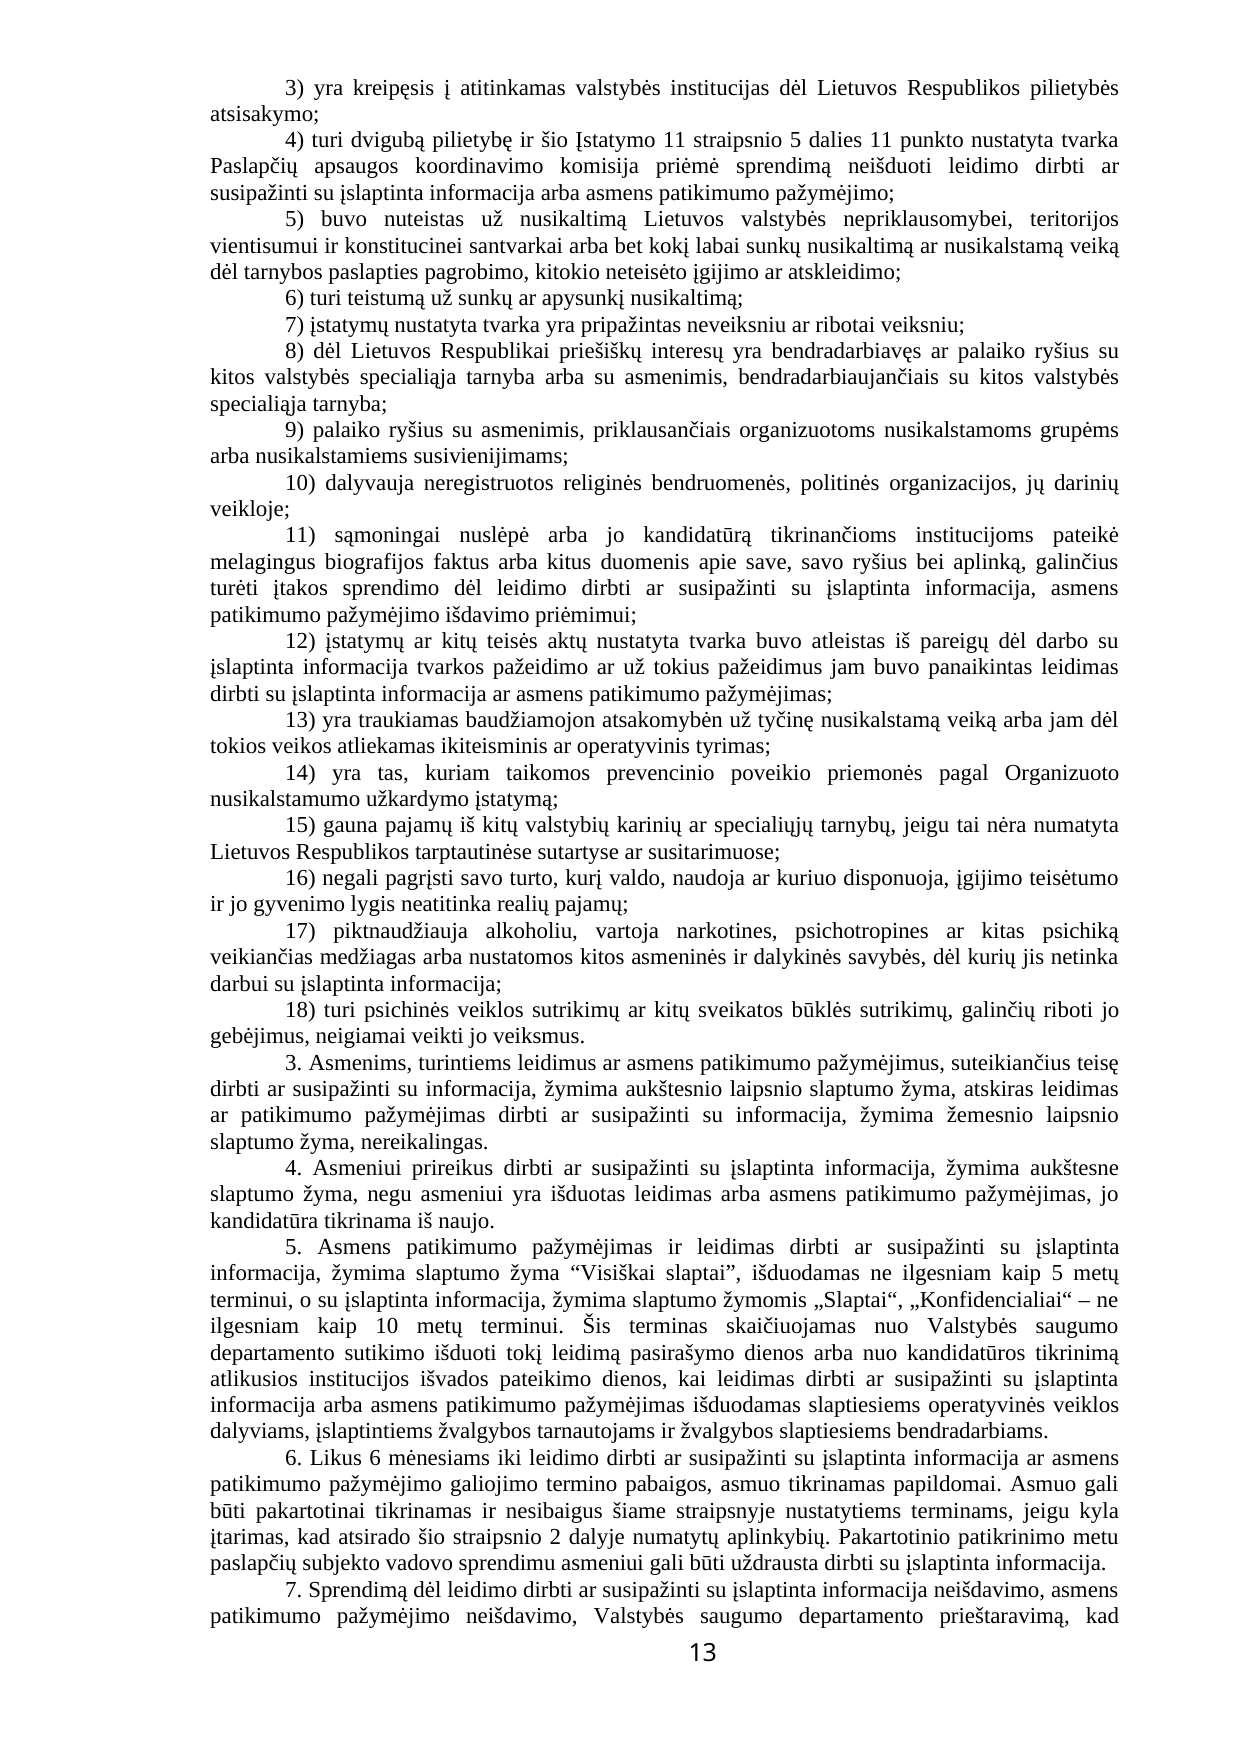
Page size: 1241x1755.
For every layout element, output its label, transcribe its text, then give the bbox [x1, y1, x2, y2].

text 7. Sprendimą dėl leidimo dirbti ar susipažinti su įslaptinta informacija neišdavimo, asmens patikimumo pažymėjimo neišdavimo, Valstybės saugumo departamento prieštaravimą, kad [210, 1576, 1120, 1628]
text 6) turi teistumą už sunkų ar apysunkį nusikaltimą; [210, 284, 1120, 311]
text 13) yra traukiamas baudžiamojon atsakomybėn už tyčinę nusikalstamą veiką arba jam dėl tokios veikos atliekamas ikiteisminis ar operatyvinis tyrimas; [210, 706, 1120, 759]
text 4) turi dvigubą pilietybę ir šio Įstatymo 11 straipsnio 5 dalies 11 punkto nustatyta tvarka Paslapčių apsaugos koordinavimo komisija priėmė sprendimą neišduoti leidimo dirbti ar susipažinti su įslaptinta informacija arba asmens patikimumo pažymėjimo; [210, 126, 1120, 205]
text 7) įstatymų nustatyta tvarka yra pripažintas neveiksniu ar ribotai veiksniu; [210, 311, 1120, 337]
text 10) dalyvauja neregistruotos religinės bendruomenės, politinės organizacijos, jų darinių veikloje; [210, 469, 1120, 522]
text 16) negali pagrįsti savo turto, kurį valdo, naudoja ar kuriuo disponuoja, įgijimo teisėtumo ir jo gyvenimo lygis neatitinka realių pajamų; [210, 864, 1120, 917]
text 18) turi psichinės veiklos sutrikimų ar kitų sveikatos būklės sutrikimų, galinčių riboti jo gebėjimus, neigiamai veikti jo veiksmus. [210, 996, 1120, 1049]
text 14) yra tas, kuriam taikomos prevencinio poveikio priemonės pagal Organizuoto nusikalstamumo užkardymo įstatymą; [210, 759, 1120, 811]
text 3) yra kreipęsis į atitinkamas valstybės institucijas dėl Lietuvos Respublikos pilietybės atsisakymo; [210, 73, 1120, 126]
text 15) gauna pajamų iš kitų valstybių karinių ar specialiųjų tarnybų, jeigu tai nėra numatyta Lietuvos Respublikos tarptautinėse sutartyse ar susitarimuose; [210, 811, 1120, 864]
text 5) buvo nuteistas už nusikaltimą Lietuvos valstybės nepriklausomybei, teritorijos vientisumui ir konstitucinei santvarkai arba bet kokį labai sunkų nusikaltimą ar nusikalstamą veiką dėl tarnybos paslapties pagrobimo, kitokio neteisėto įgijimo ar atskleidimo; [210, 205, 1120, 284]
text 12) įstatymų ar kitų teisės aktų nustatyta tvarka buvo atleistas iš pareigų dėl darbo su įslaptinta informacija tvarkos pažeidimo ar už tokius pažeidimus jam buvo panaikintas leidimas dirbti su įslaptinta informacija ar asmens patikimumo pažymėjimas; [210, 627, 1120, 706]
text 9) palaiko ryšius su asmenimis, priklausančiais organizuotoms nusikalstamoms grupėms arba nusikalstamiems susivienijimams; [210, 416, 1120, 469]
text 5. Asmens patikimumo pažymėjimas ir leidimas dirbti ar susipažinti su įslaptinta informacija, žymima slaptumo žyma “Visiškai slaptai”, išduodamas ne ilgesniam kaip 5 metų terminui, o su įslaptinta informacija, žymima slaptumo žymomis „Slaptai“, „Konfidencialiai“ – ne ilgesniam kaip 10 metų terminui. Šis terminas skaičiuojamas nuo Valstybės saugumo departamento sutikimo išduoti tokį leidimą pasirašymo dienos arba nuo kandidatūros tikrinimą atlikusios institucijos išvados pateikimo dienos, kai leidimas dirbti ar susipažinti su įslaptinta informacija arba asmens patikimumo pažymėjimas išduodamas slaptiesiems operatyvinės veiklos dalyviams, įslaptintiems žvalgybos tarnautojams ir žvalgybos slaptiesiems bendradarbiams. [210, 1233, 1120, 1444]
text 8) dėl Lietuvos Respublikai priešiškų interesų yra bendradarbiavęs ar palaiko ryšius su kitos valstybės specialiąja tarnyba arba su asmenimis, bendradarbiaujančiais su kitos valstybės specialiąja tarnyba; [210, 337, 1120, 416]
text 17) piktnaudžiauja alkoholiu, vartoja narkotines, psichotropines ar kitas psichiką veikiančias medžiagas arba nustatomos kitos asmeninės ir dalykinės savybės, dėl kurių jis netinka darbui su įslaptinta informacija; [210, 917, 1120, 996]
text 11) sąmoningai nuslėpė arba jo kandidatūrą tikrinančioms institucijoms pateikė melagingus biografijos faktus arba kitus duomenis apie save, savo ryšius bei aplinką, galinčius turėti įtakos sprendimo dėl leidimo dirbti ar susipažinti su įslaptinta informacija, asmens patikimumo pažymėjimo išdavimo priėmimui; [210, 522, 1120, 627]
text 6. Likus 6 mėnesiams iki leidimo dirbti ar susipažinti su įslaptinta informacija ar asmens patikimumo pažymėjimo galiojimo termino pabaigos, asmuo tikrinamas papildomai. Asmuo gali būti pakartotinai tikrinamas ir nesibaigus šiame straipsnyje nustatytiems terminams, jeigu kyla įtarimas, kad atsirado šio straipsnio 2 dalyje numatytų aplinkybių. Pakartotinio patikrinimo metu paslapčių subjekto vadovo sprendimu asmeniui gali būti uždrausta dirbti su įslaptinta informacija. [210, 1444, 1120, 1576]
text 3. Asmenims, turintiems leidimus ar asmens patikimumo pažymėjimus, suteikiančius teisę dirbti ar susipažinti su informacija, žymima aukštesnio laipsnio slaptumo žyma, atskiras leidimas ar patikimumo pažymėjimas dirbti ar susipažinti su informacija, žymima žemesnio laipsnio slaptumo žyma, nereikalingas. [210, 1049, 1120, 1154]
text 4. Asmeniui prireikus dirbti ar susipažinti su įslaptinta informacija, žymima aukštesne slaptumo žyma, negu asmeniui yra išduotas leidimas arba asmens patikimumo pažymėjimas, jo kandidatūra tikrinama iš naujo. [210, 1154, 1120, 1233]
